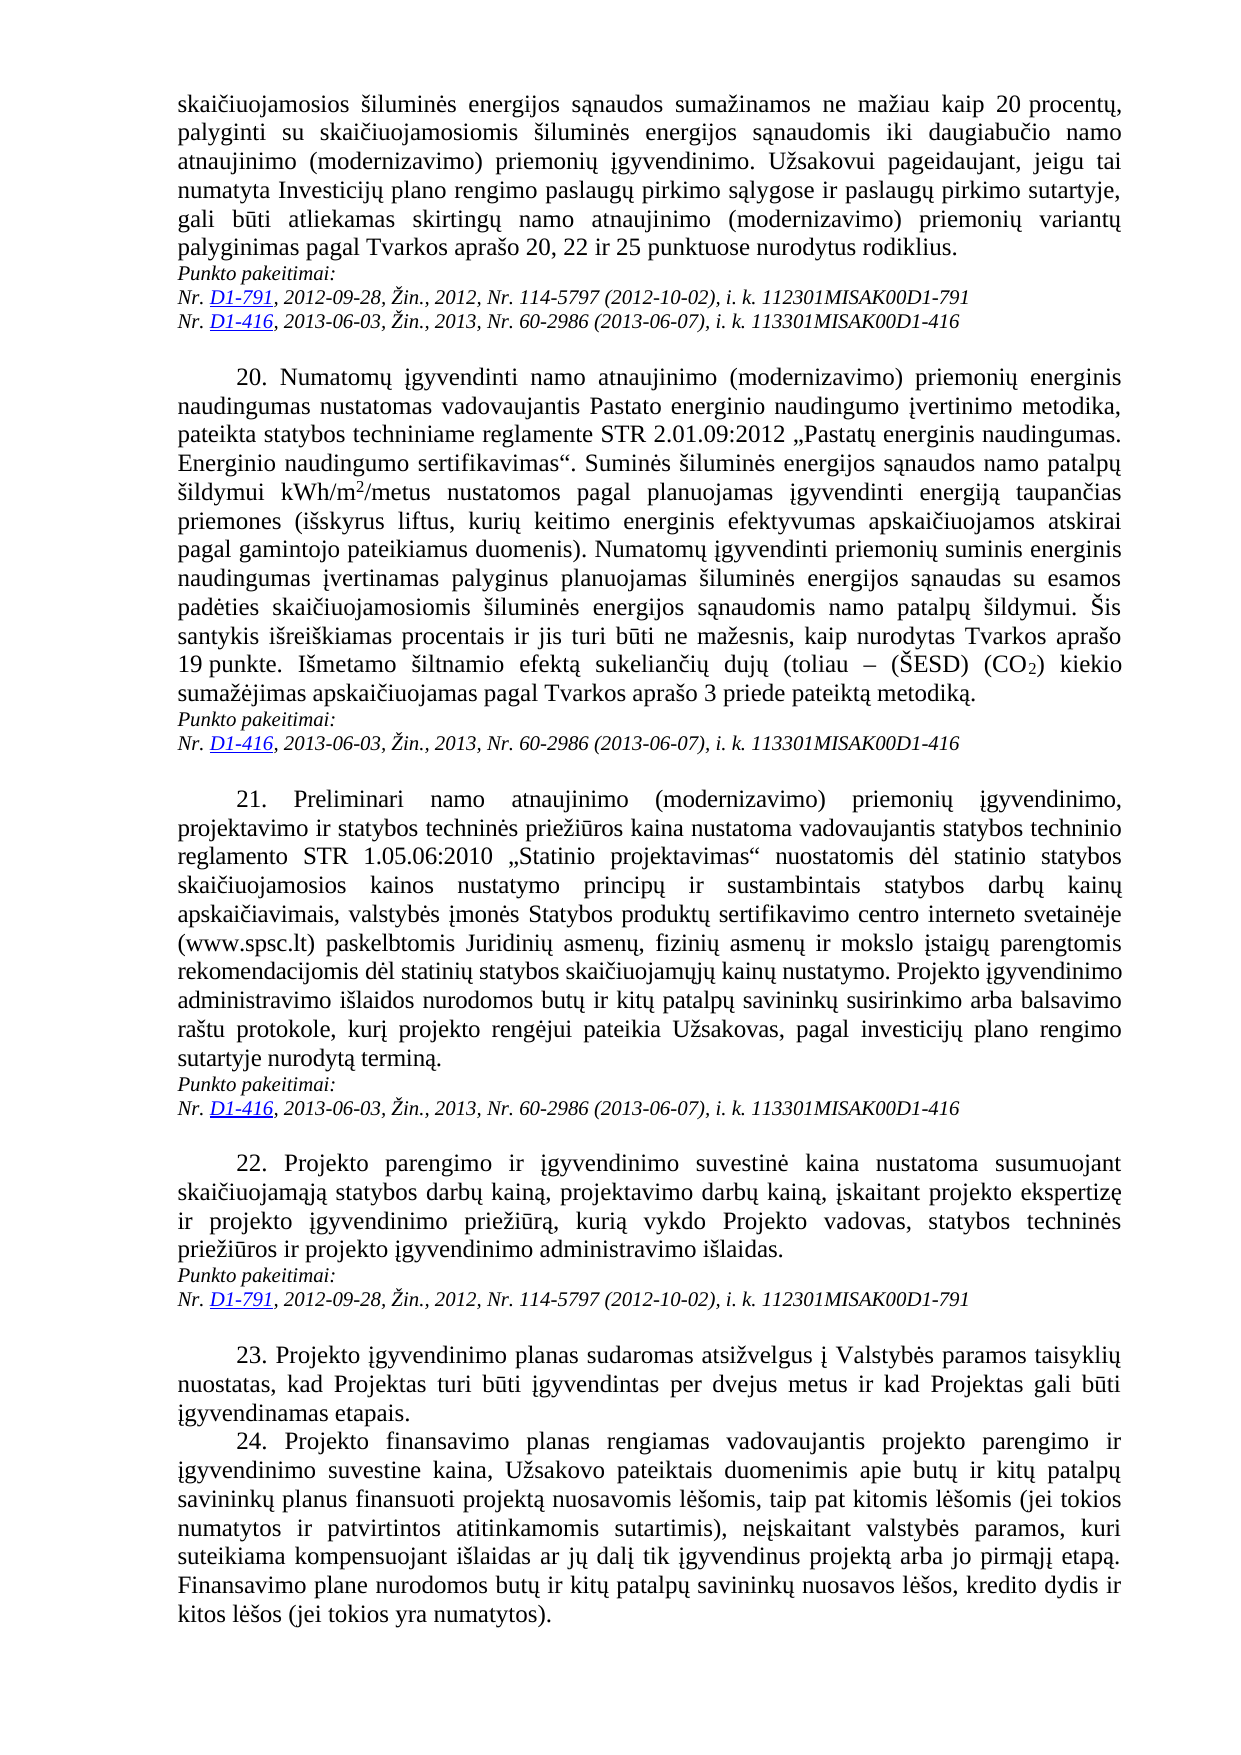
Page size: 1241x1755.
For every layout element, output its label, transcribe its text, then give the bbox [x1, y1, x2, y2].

text 20. Numatomų įgyvendinti namo atnaujinimo (modernizavimo) priemonių energinis naudingumas nustatomas vadovaujantis Pastato energinio naudingumo įvertinimo metodika, pateikta statybos techniniame reglamente STR 2.01.09:2012 „Pastatų energinis naudingumas. Energinio naudingumo sertifikavimas“. Suminės šiluminės energijos sąnaudos namo patalpų šildymui kWh/m2/metus nustatomos pagal planuojamas įgyvendinti energiją taupančias priemones (išskyrus liftus, kurių keitimo energinis efektyvumas apskaičiuojamos atskirai pagal gamintojo pateikiamus duomenis). Numatomų įgyvendinti priemonių suminis energinis naudingumas įvertinamas palyginus planuojamas šiluminės energijos sąnaudas su esamos padėties skaičiuojamosiomis šiluminės energijos sąnaudomis namo patalpų šildymui. Šis santykis išreiškiamas procentais ir jis turi būti ne mažesnis, kaip nurodytas Tvarkos aprašo 19 punkte. Išmetamo šiltnamio efektą sukeliančių dujų (toliau – (ŠESD) (CO2) kiekio sumažėjimas apskaičiuojamas pagal Tvarkos aprašo 3 priede pateiktą metodiką. [177, 362, 1122, 707]
text Punkto pakeitimai: [177, 1263, 1122, 1287]
text Punkto pakeitimai: [177, 707, 1122, 731]
text 22. Projekto parengimo ir įgyvendinimo suvestinė kaina nustatoma susumuojant skaičiuojamąją statybos darbų kainą, projektavimo darbų kainą, įskaitant projekto ekspertizę ir projekto įgyvendinimo priežiūrą, kurią vykdo Projekto vadovas, statybos techninės priežiūros ir projekto įgyvendinimo administravimo išlaidas. [177, 1148, 1122, 1263]
text Nr. D1-791, 2012-09-28, Žin., 2012, Nr. 114-5797 (2012-10-02), i. k. 112301MISAK00D1-791 [177, 1287, 1122, 1311]
text 24. Projekto finansavimo planas rengiamas vadovaujantis projekto parengimo ir įgyvendinimo suvestine kaina, Užsakovo pateiktais duomenimis apie butų ir kitų patalpų savininkų planus finansuoti projektą nuosavomis lėšomis, taip pat kitomis lėšomis (jei tokios numatytos ir patvirtintos atitinkamomis sutartimis), neįskaitant valstybės paramos, kuri suteikiama kompensuojant išlaidas ar jų dalį tik įgyvendinus projektą arba jo pirmąjį etapą. Finansavimo plane nurodomos butų ir kitų patalpų savininkų nuosavos lėšos, kredito dydis ir kitos lėšos (jei tokios yra numatytos). [177, 1426, 1122, 1628]
text Nr. D1-416, 2013-06-03, Žin., 2013, Nr. 60-2986 (2013-06-07), i. k. 113301MISAK00D1-416 [177, 731, 1122, 755]
text Nr. D1-416, 2013-06-03, Žin., 2013, Nr. 60-2986 (2013-06-07), i. k. 113301MISAK00D1-416 [177, 309, 1122, 333]
text 23. Projekto įgyvendinimo planas sudaromas atsižvelgus į Valstybės paramos taisyklių nuostatas, kad Projektas turi būti įgyvendintas per dvejus metus ir kad Projektas gali būti įgyvendinamas etapais. [177, 1340, 1122, 1426]
text Nr. D1-791, 2012-09-28, Žin., 2012, Nr. 114-5797 (2012-10-02), i. k. 112301MISAK00D1-791 [177, 285, 1122, 309]
text skaičiuojamosios šiluminės energijos sąnaudos sumažinamos ne mažiau kaip 20 procentų, palyginti su skaičiuojamosiomis šiluminės energijos sąnaudomis iki daugiabučio namo atnaujinimo (modernizavimo) priemonių įgyvendinimo. Užsakovui pageidaujant, jeigu tai numatyta Investicijų plano rengimo paslaugų pirkimo sąlygose ir paslaugų pirkimo sutartyje, gali būti atliekamas skirtingų namo atnaujinimo (modernizavimo) priemonių variantų palyginimas pagal Tvarkos aprašo 20, 22 ir 25 punktuose nurodytus rodiklius. [177, 89, 1122, 261]
text Punkto pakeitimai: [177, 1071, 1122, 1096]
text Punkto pakeitimai: [177, 261, 1122, 285]
text 21. Preliminari namo atnaujinimo (modernizavimo) priemonių įgyvendinimo, projektavimo ir statybos techninės priežiūros kaina nustatoma vadovaujantis statybos techninio reglamento STR 1.05.06:2010 „Statinio projektavimas“ nuostatomis dėl statinio statybos skaičiuojamosios kainos nustatymo principų ir sustambintais statybos darbų kainų apskaičiavimais, valstybės įmonės Statybos produktų sertifikavimo centro interneto svetainėje (www.spsc.lt) paskelbtomis Juridinių asmenų, fizinių asmenų ir mokslo įstaigų parengtomis rekomendacijomis dėl statinių statybos skaičiuojamųjų kainų nustatymo. Projekto įgyvendinimo administravimo išlaidos nurodomos butų ir kitų patalpų savininkų susirinkimo arba balsavimo raštu protokole, kurį projekto rengėjui pateikia Užsakovas, pagal investicijų plano rengimo sutartyje nurodytą terminą. [177, 784, 1122, 1071]
text Nr. D1-416, 2013-06-03, Žin., 2013, Nr. 60-2986 (2013-06-07), i. k. 113301MISAK00D1-416 [177, 1096, 1122, 1119]
